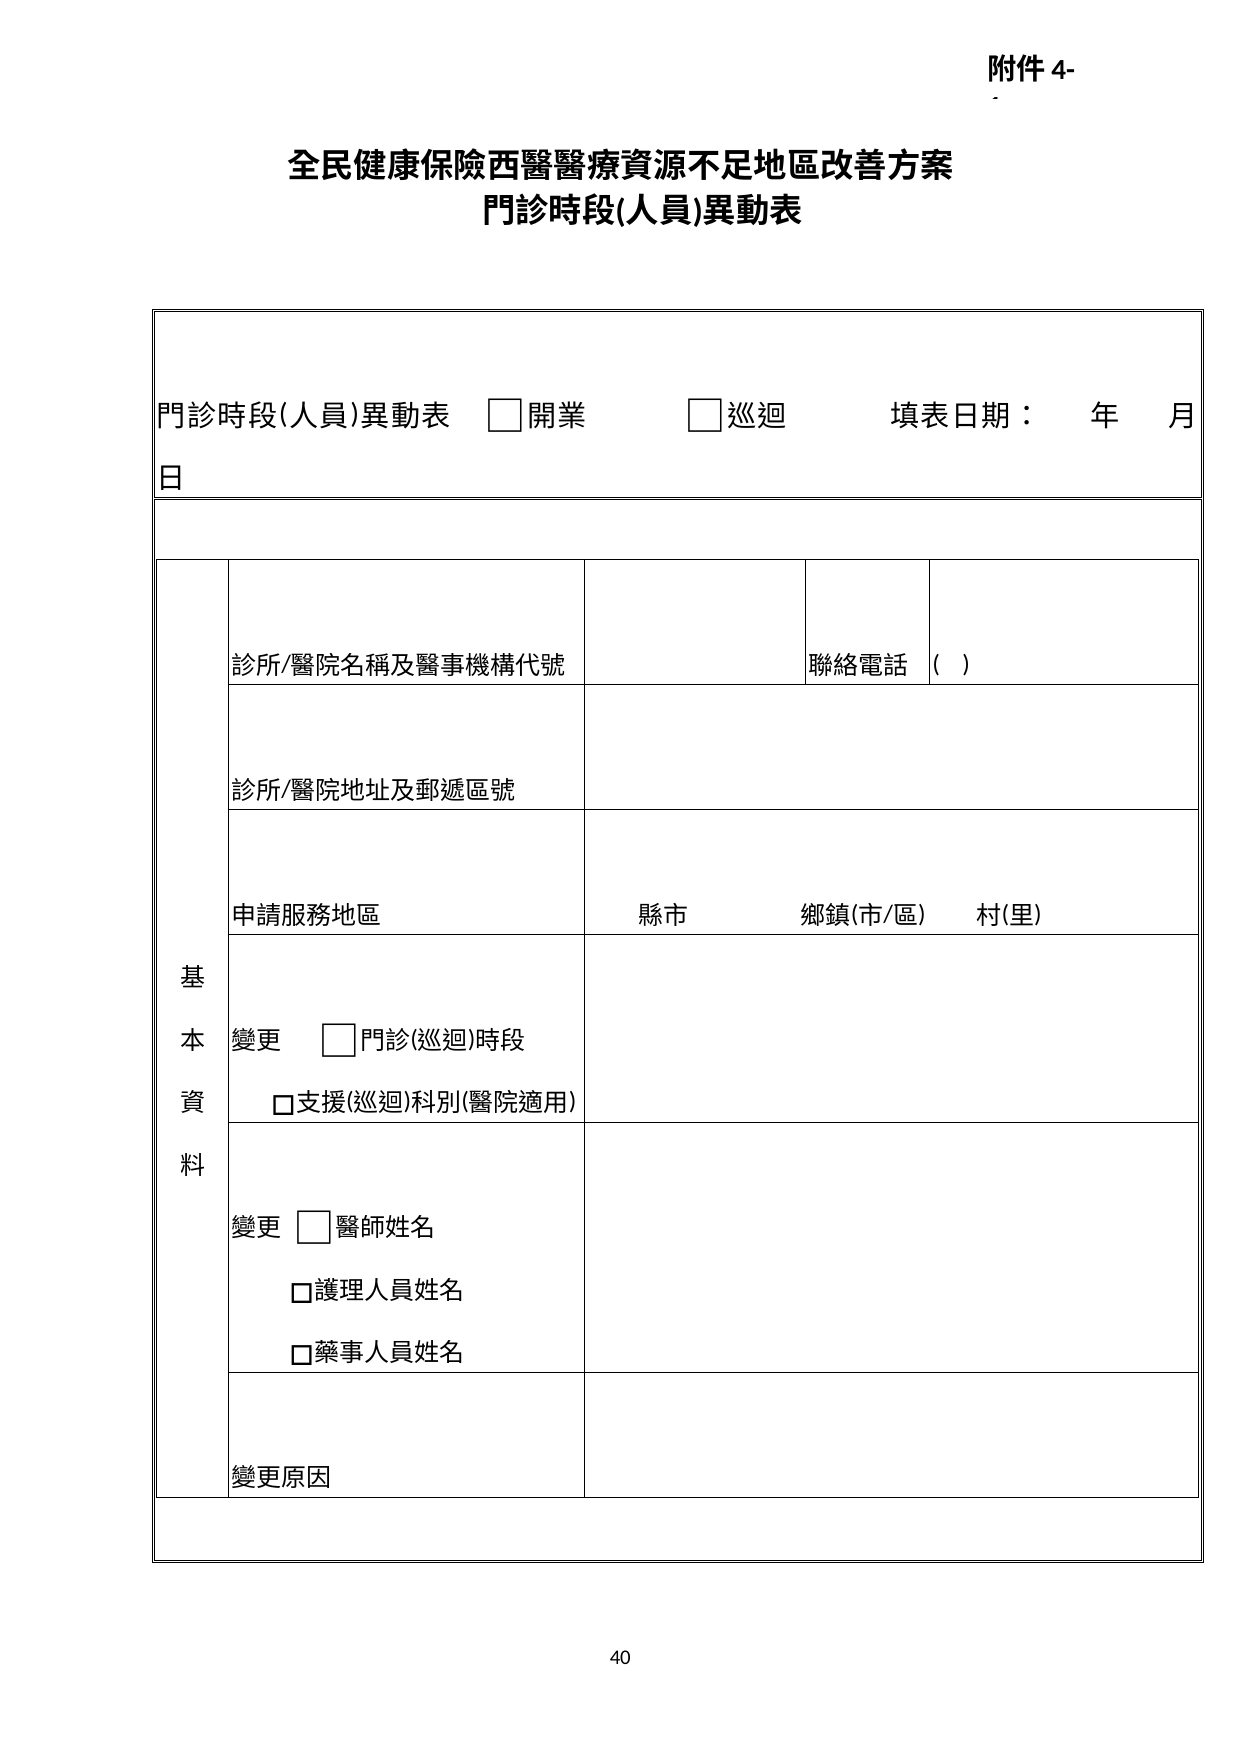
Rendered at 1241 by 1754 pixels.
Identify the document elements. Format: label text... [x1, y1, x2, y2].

table_cell [585, 685, 1198, 809]
table_cell [155, 500, 1201, 1560]
table_cell 變更 □醫師姓名 □護理人員姓名 □藥事人員姓名 [229, 1123, 584, 1372]
table_header 聯絡電話 [806, 560, 929, 684]
table_header 門診時段(人員)異動表 □開業 □巡迴 填表日期： 年 月 日 [155, 312, 1201, 497]
table_cell 診所/醫院地址及郵遞區號 [229, 685, 584, 809]
table_cell [585, 1123, 1198, 1372]
table_cell 申請服務地區 [229, 810, 584, 934]
table_cell 縣市 鄉鎮(市/區) 村(里) [585, 810, 1198, 934]
text 門診時段(人員)異動表 [153, 184, 1131, 232]
table_cell [585, 935, 1198, 1122]
table_cell 變更原因 [229, 1373, 584, 1497]
table_header ( ) [930, 560, 1198, 684]
table_header 診所/醫院名稱及醫事機構代號 [229, 560, 584, 684]
table_cell 變更 □門診(巡迴)時段 □支援(巡迴)科別(醫院適用) [229, 935, 584, 1122]
table_header 基本資料 [157, 560, 228, 1497]
text 全民健康保險西醫醫療資源不足地區改善方案 [153, 122, 1087, 184]
text 附件4-1 [987, 46, 1087, 98]
table_header [585, 560, 805, 684]
table_cell [585, 1373, 1198, 1497]
